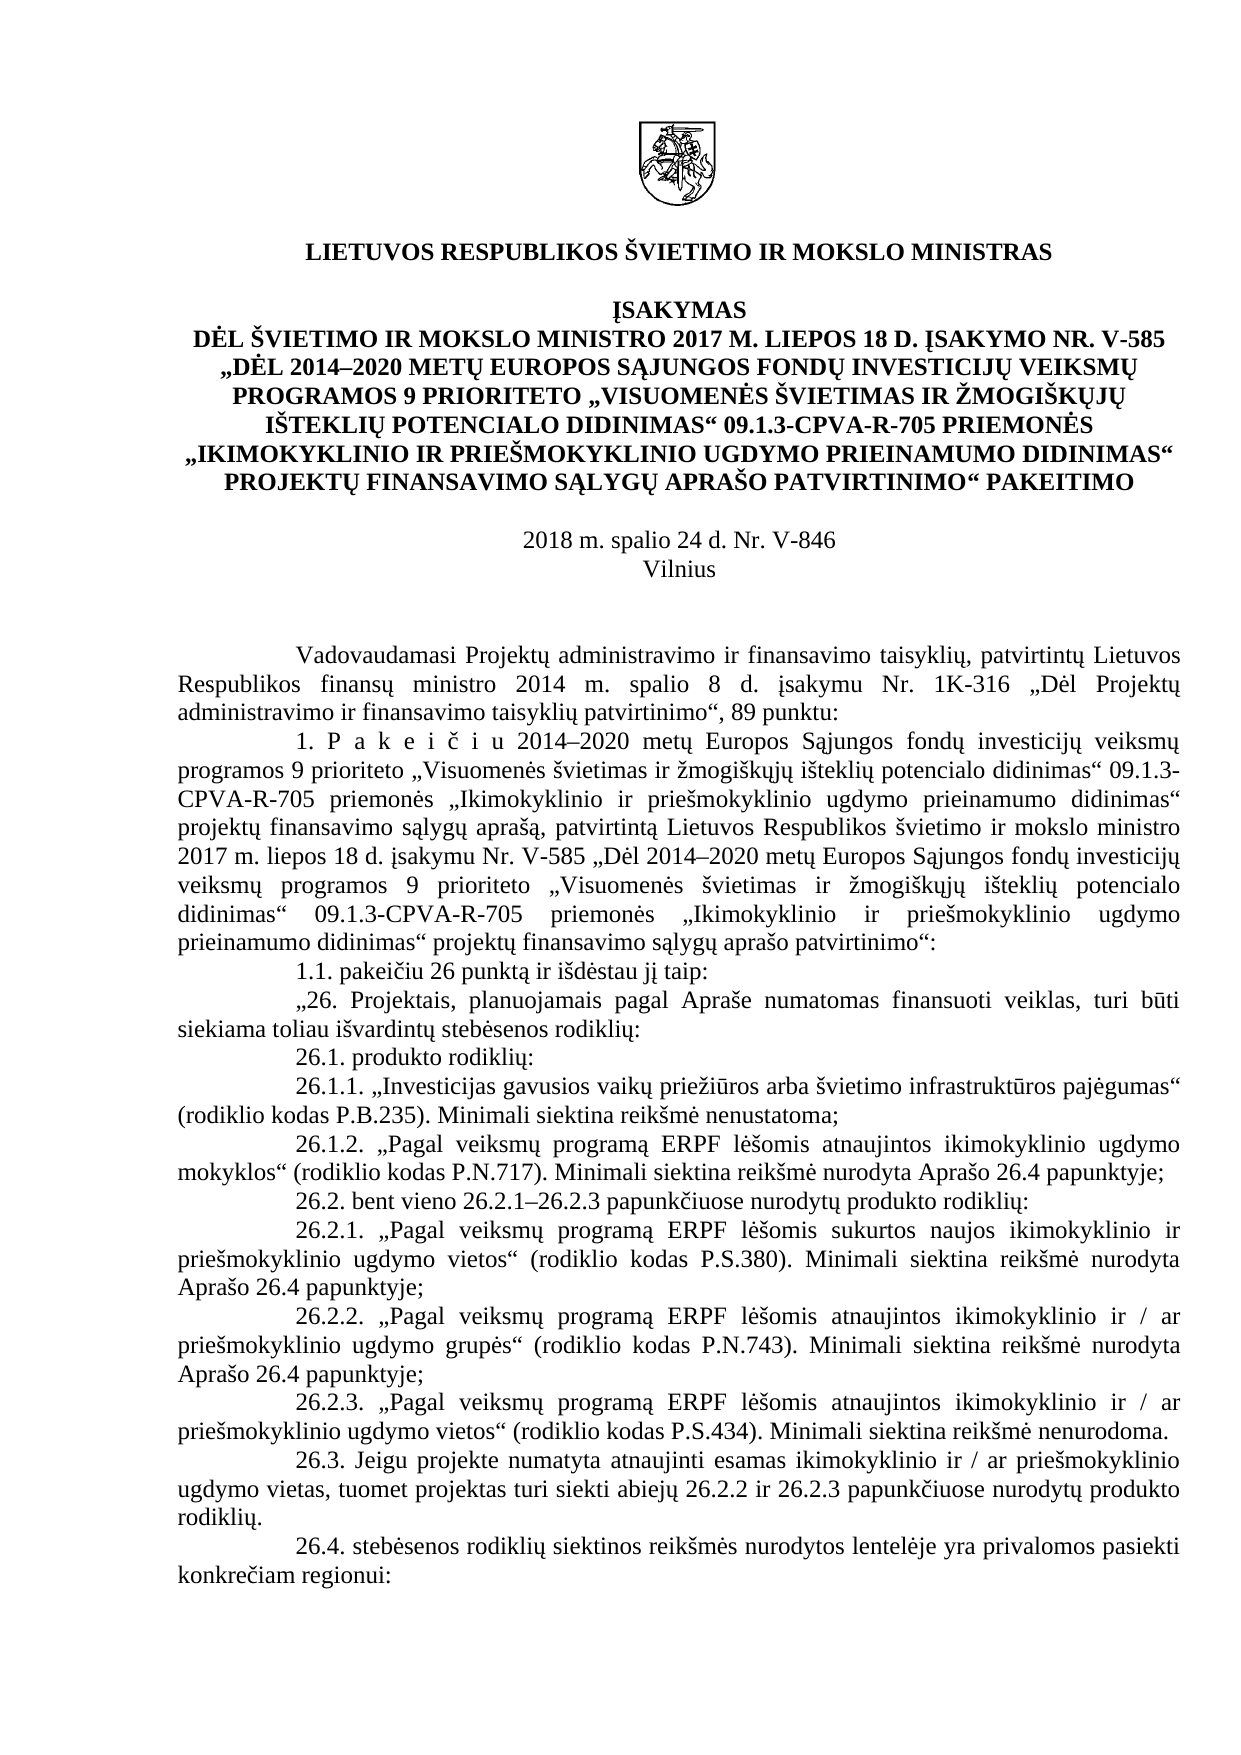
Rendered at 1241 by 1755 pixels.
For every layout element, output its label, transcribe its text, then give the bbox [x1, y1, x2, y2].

text 26.1. produkto rodiklių: [177, 1042, 1181, 1071]
text 26.1.2. „Pagal veiksmų programą ERPF lėšomis atnaujintos ikimokyklinio ugdymo mokyklos“ (rodiklio kodas P.N.717). Minimali siektina reikšmė nurodyta Aprašo 26.4 papunktyje; [177, 1129, 1181, 1186]
text 26.2.3. „Pagal veiksmų programą ERPF lėšomis atnaujintos ikimokyklinio ir / ar priešmokyklinio ugdymo vietos“ (rodiklio kodas P.S.434). Minimali siektina reikšmė nenurodoma. [177, 1387, 1181, 1445]
text 26.2. bent vieno 26.2.1–26.2.3 papunkčiuose nurodytų produkto rodiklių: [177, 1186, 1181, 1215]
text 26.2.1. „Pagal veiksmų programą ERPF lėšomis sukurtos naujos ikimokyklinio ir priešmokyklinio ugdymo vietos“ (rodiklio kodas P.S.380). Minimali siektina reikšmė nurodyta Aprašo 26.4 papunktyje; [177, 1215, 1181, 1301]
text LIETUVOS RESPUBLIKOS ŠVIETIMO IR MOKSLO MINISTRAS [177, 237, 1181, 266]
text ĮSAKYMAS [177, 295, 1181, 324]
text 1.1. pakeičiu 26 punktą ir išdėstau jį taip: [177, 956, 1181, 985]
text Vadovaudamasi Projektų administravimo ir finansavimo taisyklių, patvirtintų Lietuvos Respublikos finansų ministro 2014 m. spalio 8 d. įsakymu Nr. 1K-316 „Dėl Projektų administravimo ir finansavimo taisyklių patvirtinimo“, 89 punktu: [177, 640, 1181, 726]
text 2018 m. spalio 24 d. Nr. V-846 [177, 525, 1181, 554]
text 26.4. stebėsenos rodiklių siektinos reikšmės nurodytos lentelėje yra privalomos pasiekti konkrečiam regionui: [177, 1531, 1181, 1589]
text Vilnius [177, 554, 1181, 582]
text 26.2.2. „Pagal veiksmų programą ERPF lėšomis atnaujintos ikimokyklinio ir / ar priešmokyklinio ugdymo grupės“ (rodiklio kodas P.N.743). Minimali siektina reikšmė nurodyta Aprašo 26.4 papunktyje; [177, 1301, 1181, 1387]
text DĖL ŠVIETIMO IR MOKSLO MINISTRO 2017 M. LIEPOS 18 D. ĮSAKYMO NR. V-585 „DĖL 2014–2020 METŲ EUROPOS SĄJUNGOS FONDŲ INVESTICIJŲ VEIKSMŲ PROGRAMOS 9 PRIORITETO „VISUOMENĖS ŠVIETIMAS IR ŽMOGIŠKŲJŲ IŠTEKLIŲ POTENCIALO DIDINIMAS“ 09.1.3-CPVA-R-705 PRIEMONĖS „IKIMOKYKLINIO IR PRIEŠMOKYKLINIO UGDYMO PRIEINAMUMO DIDINIMAS“ PROJEKTŲ FINANSAVIMO SĄLYGŲ APRAŠO PATVIRTINIMO“ PAKEITIMO [177, 324, 1181, 496]
text „26. Projektais, planuojamais pagal Apraše numatomas finansuoti veiklas, turi būti siekiama toliau išvardintų stebėsenos rodiklių: [177, 985, 1181, 1042]
text 1. P a k e i č i u 2014–2020 metų Europos Sąjungos fondų investicijų veiksmų programos 9 prioriteto „Visuomenės švietimas ir žmogiškųjų išteklių potencialo didinimas“ 09.1.3-CPVA-R-705 priemonės „Ikimokyklinio ir priešmokyklinio ugdymo prieinamumo didinimas“ projektų finansavimo sąlygų aprašą, patvirtintą Lietuvos Respublikos švietimo ir mokslo ministro 2017 m. liepos 18 d. įsakymu Nr. V-585 „Dėl 2014–2020 metų Europos Sąjungos fondų investicijų veiksmų programos 9 prioriteto „Visuomenės švietimas ir žmogiškųjų išteklių potencialo didinimas“ 09.1.3-CPVA-R-705 priemonės „Ikimokyklinio ir priešmokyklinio ugdymo prieinamumo didinimas“ projektų finansavimo sąlygų aprašo patvirtinimo“: [177, 726, 1181, 956]
text 26.1.1. „Investicijas gavusios vaikų priežiūros arba švietimo infrastruktūros pajėgumas“ (rodiklio kodas P.B.235). Minimali siektina reikšmė nenustatoma; [177, 1071, 1181, 1129]
text 26.3. Jeigu projekte numatyta atnaujinti esamas ikimokyklinio ir / ar priešmokyklinio ugdymo vietas, tuomet projektas turi siekti abiejų 26.2.2 ir 26.2.3 papunkčiuose nurodytų produkto rodiklių. [177, 1445, 1181, 1531]
